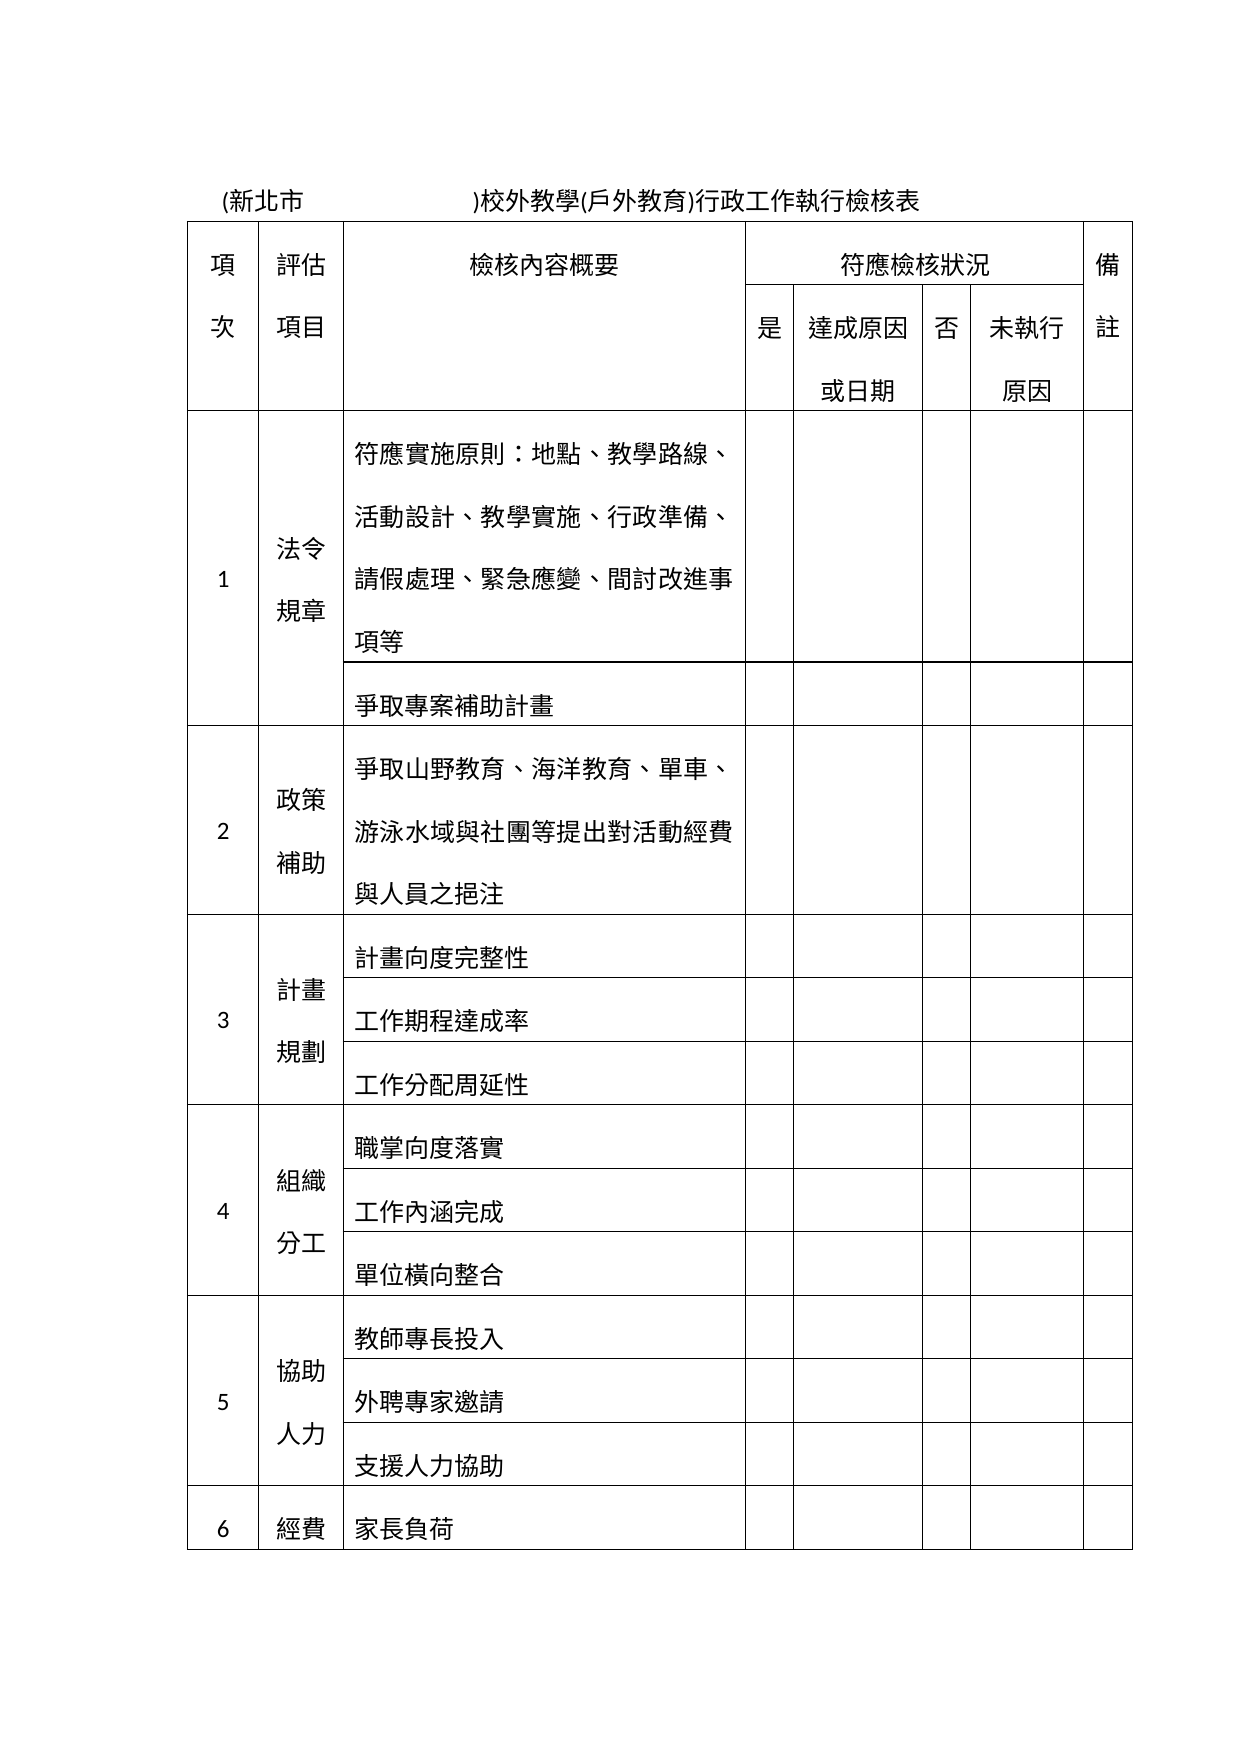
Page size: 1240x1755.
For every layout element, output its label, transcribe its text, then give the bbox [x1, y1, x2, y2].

table_cell [794, 1105, 922, 1168]
table_cell [746, 1423, 793, 1485]
table_cell 符應實施原則：地點、教學路線、活動設計、教學實施、行政準備、請假處理、緊急應變、間討改進事項等 [344, 411, 745, 661]
table_cell [746, 663, 793, 725]
table_cell 法令規章 [259, 411, 343, 725]
table_cell [923, 1169, 970, 1231]
table_header 備註 [1084, 222, 1132, 410]
table_cell [746, 726, 793, 913]
table_header 評估項目 [259, 222, 343, 410]
table_cell 工作期程達成率 [344, 978, 745, 1041]
table_cell [794, 1169, 922, 1231]
table_cell [971, 726, 1083, 913]
table_cell [1084, 1359, 1132, 1422]
table_cell [746, 1105, 793, 1168]
table_cell [971, 1169, 1083, 1231]
table_cell 經費 [259, 1486, 343, 1549]
table_cell [746, 1486, 793, 1549]
table_cell [1084, 1486, 1132, 1549]
table_cell [746, 411, 793, 661]
table_cell 教師專長投入 [344, 1296, 745, 1358]
table_cell 職掌向度落實 [344, 1105, 745, 1168]
table_cell 單位橫向整合 [344, 1232, 745, 1295]
table_cell [971, 1105, 1083, 1168]
table_cell 計畫規劃 [259, 915, 343, 1104]
table_cell [1084, 1169, 1132, 1231]
table_cell [746, 1232, 793, 1295]
table_cell 2 [188, 726, 258, 913]
table_cell [923, 1232, 970, 1295]
table_cell 4 [188, 1105, 258, 1295]
table_header 符應檢核狀況 [746, 222, 1083, 284]
text (新北市 )校外教學(戶外教育)行政工作執行檢核表 [187, 158, 1052, 221]
table_cell 未執行原因 [971, 285, 1083, 410]
table_cell 爭取山野教育、海洋教育、單車、游泳水域與社團等提出對活動經費與人員之挹注 [344, 726, 745, 913]
table_cell 5 [188, 1296, 258, 1485]
table_cell 工作分配周延性 [344, 1042, 745, 1104]
table_cell [923, 1105, 970, 1168]
table_cell [746, 1359, 793, 1422]
table_cell [923, 663, 970, 725]
table_cell [746, 1042, 793, 1104]
table_cell [1084, 663, 1132, 725]
table_cell [971, 1232, 1083, 1295]
table_cell [794, 663, 922, 725]
table_cell [746, 978, 793, 1041]
table_cell 工作內涵完成 [344, 1169, 745, 1231]
table_cell 達成原因或日期 [794, 285, 922, 410]
table_cell [971, 411, 1083, 661]
table_cell [1084, 1423, 1132, 1485]
table_cell [923, 1042, 970, 1104]
table_header 項次 [188, 222, 258, 410]
table_cell [1084, 726, 1132, 913]
table_cell [1084, 1232, 1132, 1295]
table_cell 計畫向度完整性 [344, 915, 745, 977]
table_cell [971, 1423, 1083, 1485]
table_cell [971, 663, 1083, 725]
table_cell [923, 978, 970, 1041]
table_cell 組織分工 [259, 1105, 343, 1295]
table_cell [923, 1296, 970, 1358]
table_cell [1084, 915, 1132, 977]
table_cell [923, 726, 970, 913]
table_cell [794, 1486, 922, 1549]
table_cell [923, 411, 970, 661]
table_cell [746, 1169, 793, 1231]
table_cell 爭取專案補助計畫 [344, 663, 745, 725]
table_cell [794, 411, 922, 661]
table_cell [794, 978, 922, 1041]
table_cell 家長負荷 [344, 1486, 745, 1549]
table_cell [923, 1359, 970, 1422]
table_header 檢核內容概要 [344, 222, 745, 410]
table_cell [794, 915, 922, 977]
table_cell 是 [746, 285, 793, 410]
table_cell [1084, 978, 1132, 1041]
table_cell [971, 1486, 1083, 1549]
table_cell 1 [188, 411, 258, 725]
table_cell [971, 1359, 1083, 1422]
table_cell 否 [923, 285, 970, 410]
table_cell [971, 978, 1083, 1041]
table_cell 支援人力協助 [344, 1423, 745, 1485]
table_cell [1084, 1105, 1132, 1168]
table_cell [1084, 1042, 1132, 1104]
table_cell [794, 1232, 922, 1295]
table_cell [794, 1042, 922, 1104]
table_cell 3 [188, 915, 258, 1104]
table_cell [746, 915, 793, 977]
table_cell [971, 915, 1083, 977]
table_cell [794, 1296, 922, 1358]
table_cell [923, 915, 970, 977]
table_cell [971, 1042, 1083, 1104]
table_cell [1084, 411, 1132, 661]
table_cell 政策補助 [259, 726, 343, 913]
table_cell [1084, 1296, 1132, 1358]
table_cell [923, 1486, 970, 1549]
table_cell [971, 1296, 1083, 1358]
table_cell 6 [188, 1486, 258, 1549]
table_cell [794, 1359, 922, 1422]
table_cell [746, 1296, 793, 1358]
table_cell [923, 1423, 970, 1485]
table_cell 協助人力 [259, 1296, 343, 1485]
table_cell 外聘專家邀請 [344, 1359, 745, 1422]
table_cell [794, 726, 922, 913]
table_cell [794, 1423, 922, 1485]
